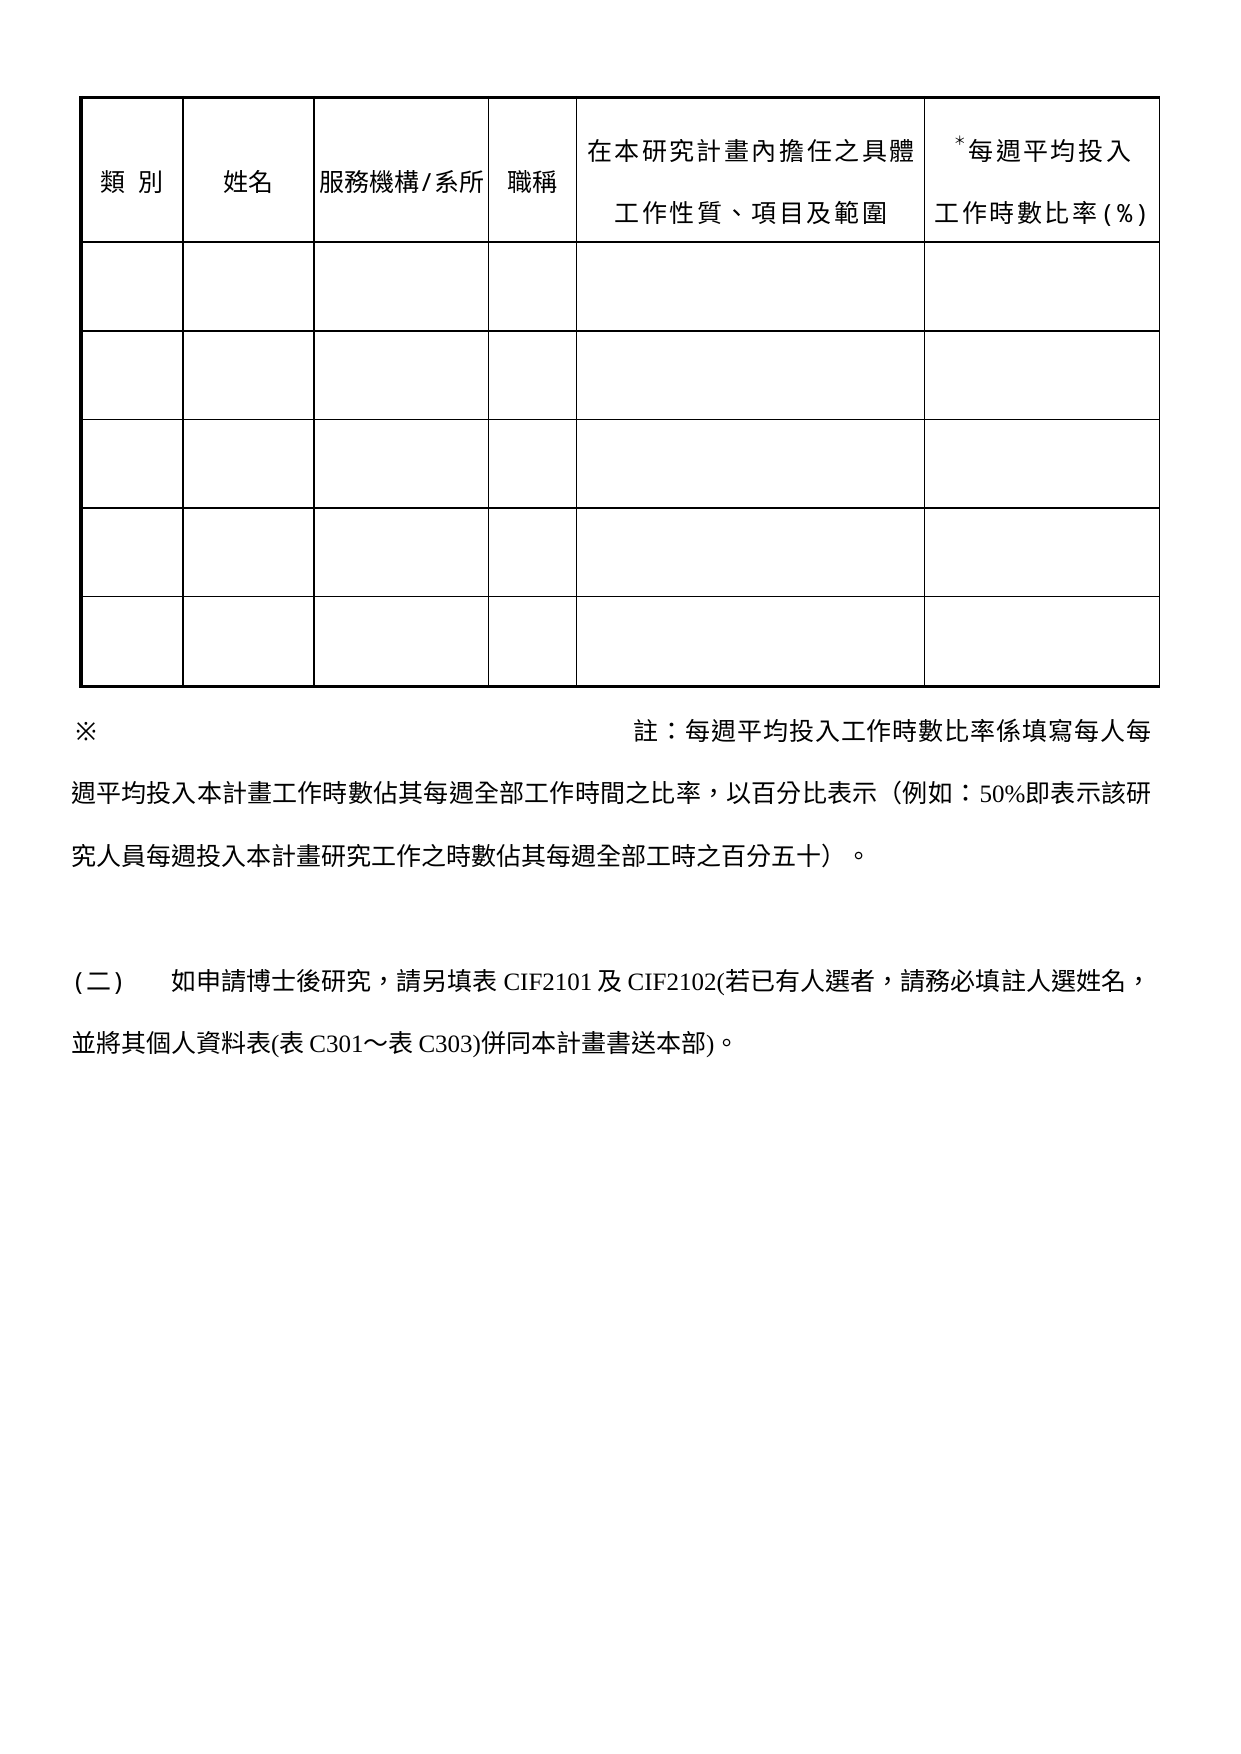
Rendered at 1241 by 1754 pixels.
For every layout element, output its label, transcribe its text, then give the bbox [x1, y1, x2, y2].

table_header 姓名 [184, 99, 313, 241]
table_cell [489, 509, 576, 596]
table_cell [83, 332, 182, 418]
table_cell [315, 332, 488, 418]
list 註：每週平均投入工作時數比率係填寫每人每週平均投入本計畫工作時數佔其每週全部工作時間之比率，以百分比表示（例如：50%即表示該研究人員每週投入本計畫研究工作之時數佔其每週全部工時之百分五十）。 [71, 688, 1151, 875]
table_cell [315, 243, 488, 330]
table_header ＊每週平均投入 工作時數比率(%) [925, 99, 1159, 241]
table_cell [925, 332, 1159, 418]
table_cell [184, 597, 313, 684]
table_cell [184, 509, 313, 596]
table_cell [489, 420, 576, 507]
list 如申請博士後研究，請另填表CIF2101及CIF2102(若已有人選者，請務必填註人選姓名，並將其個人資料表(表C301～表C303)併同本計畫書送本部)。 [71, 938, 1153, 1063]
table_cell [577, 332, 924, 418]
table_cell [577, 420, 924, 507]
table_cell [489, 332, 576, 418]
table_cell [83, 420, 182, 507]
table_cell [184, 332, 313, 418]
table_cell [925, 597, 1159, 684]
table_cell [184, 420, 313, 507]
table_cell [315, 509, 488, 596]
table_cell [925, 509, 1159, 596]
table_cell [577, 509, 924, 596]
table_cell [83, 243, 182, 330]
table_header 類 別 [83, 99, 182, 241]
table_cell [315, 420, 488, 507]
table_cell [577, 243, 924, 330]
table_cell [925, 243, 1159, 330]
table_header 在本研究計畫內擔任之具體工作性質、項目及範圍 [577, 99, 924, 241]
table_cell [315, 597, 488, 684]
table_cell [83, 597, 182, 684]
table_cell [184, 243, 313, 330]
table_cell [83, 509, 182, 596]
table_cell [489, 597, 576, 684]
table_header 職稱 [489, 99, 576, 241]
table_header 服務機構/系所 [315, 99, 488, 241]
table_cell [925, 420, 1159, 507]
table_cell [489, 243, 576, 330]
table_cell [577, 597, 924, 684]
